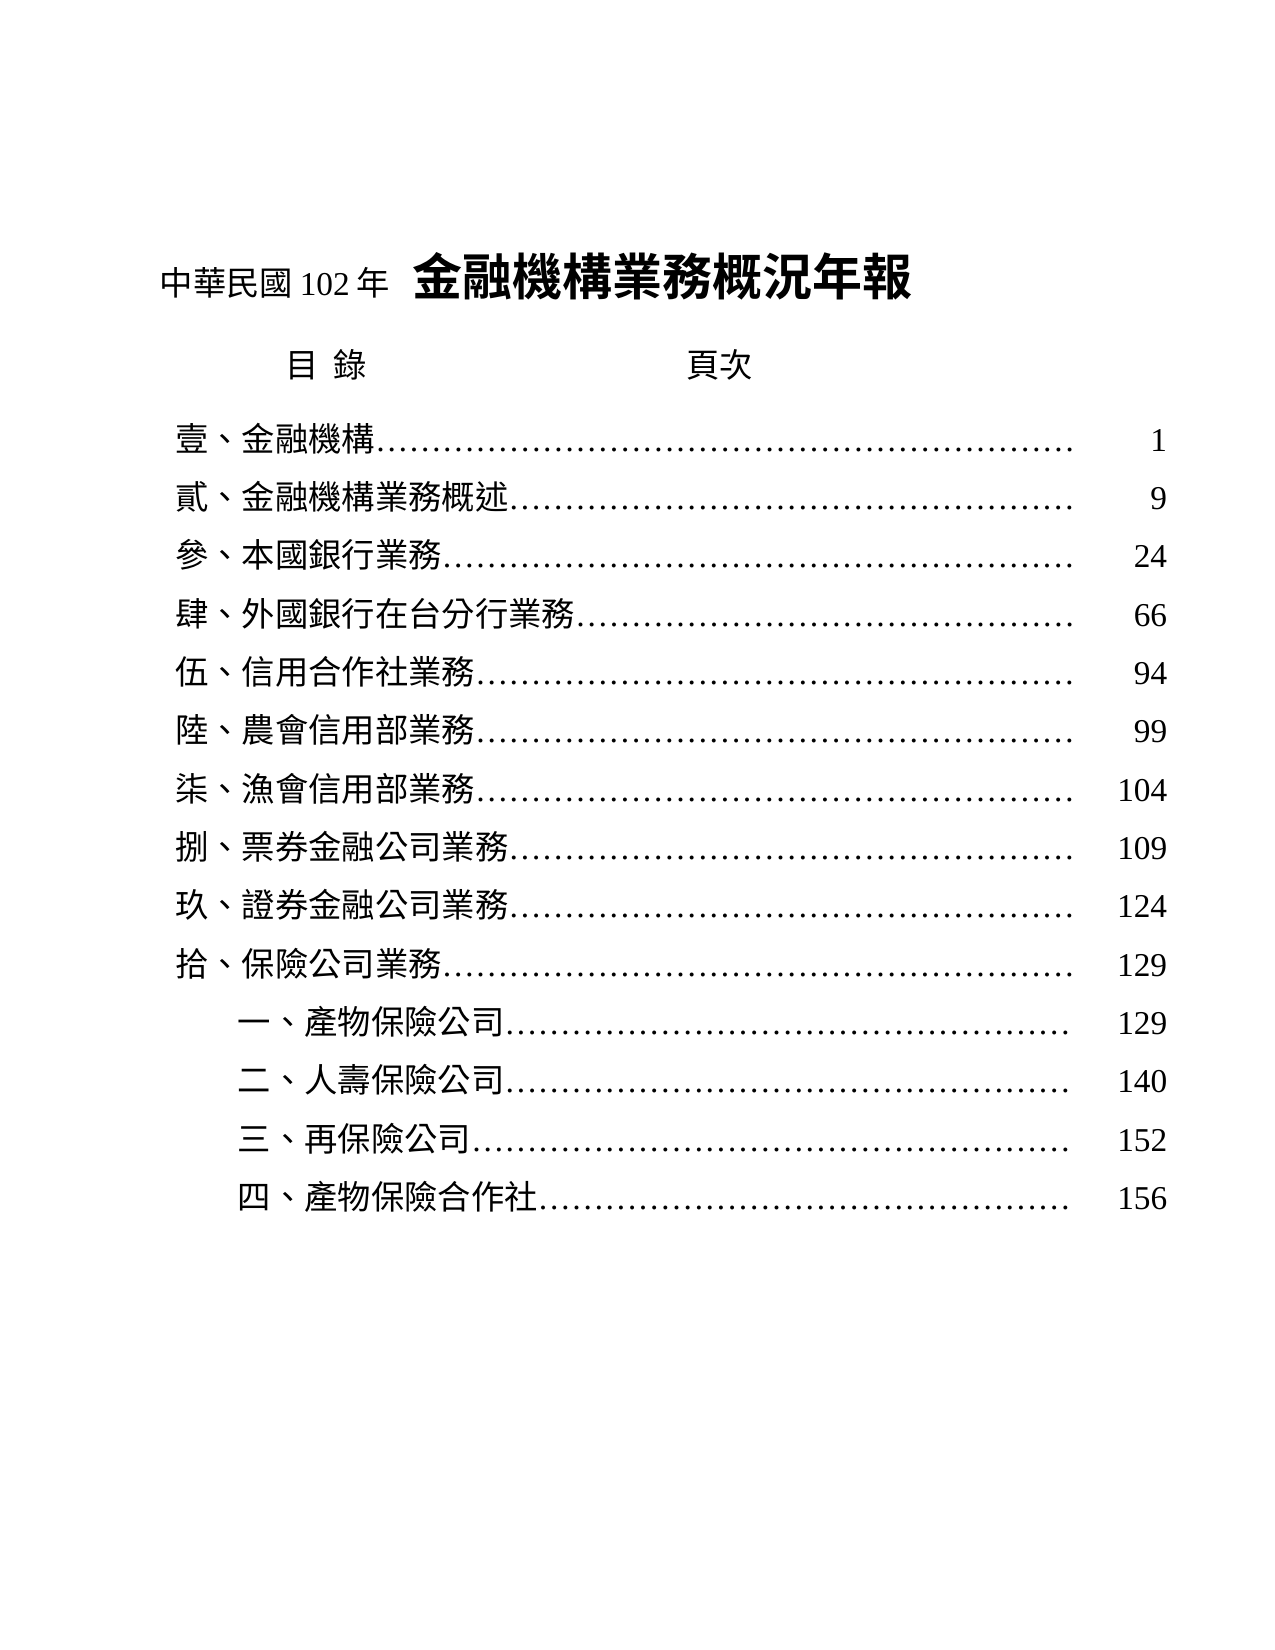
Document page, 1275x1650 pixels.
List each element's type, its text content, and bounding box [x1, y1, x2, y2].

text 目 錄 頁次 [159, 339, 1263, 387]
text 中華民國102年 金融機構業務概況年報 [159, 237, 1186, 309]
table_header 壹、金融機構……………………………………………………… 貳、金融機構業務概述…………………………………………… 參、本國銀行業務………………………………………………… 肆、外國銀行在台分行業務……………………………………… 伍、信用合作社業務……………………………………………… 陸、農會信用部業務……………………………………………… 柒、漁會信用部業務……………………………………………… 捌、票券金融公司業務…………………………………………… 玖、證券金融公司業務…………………………………………… 拾、保險公司業務………………………………………………… 一、產物保險公司…………………………………………… 二、人壽保險公司…………………………………………… 三、再保險公司……………………………………………… 四、產物保險合作社………………………………………… [160, 412, 1087, 1249]
table_header 1 9 24 66 94 99 104 109 124 129 129 140 152 156 [1087, 412, 1172, 1249]
